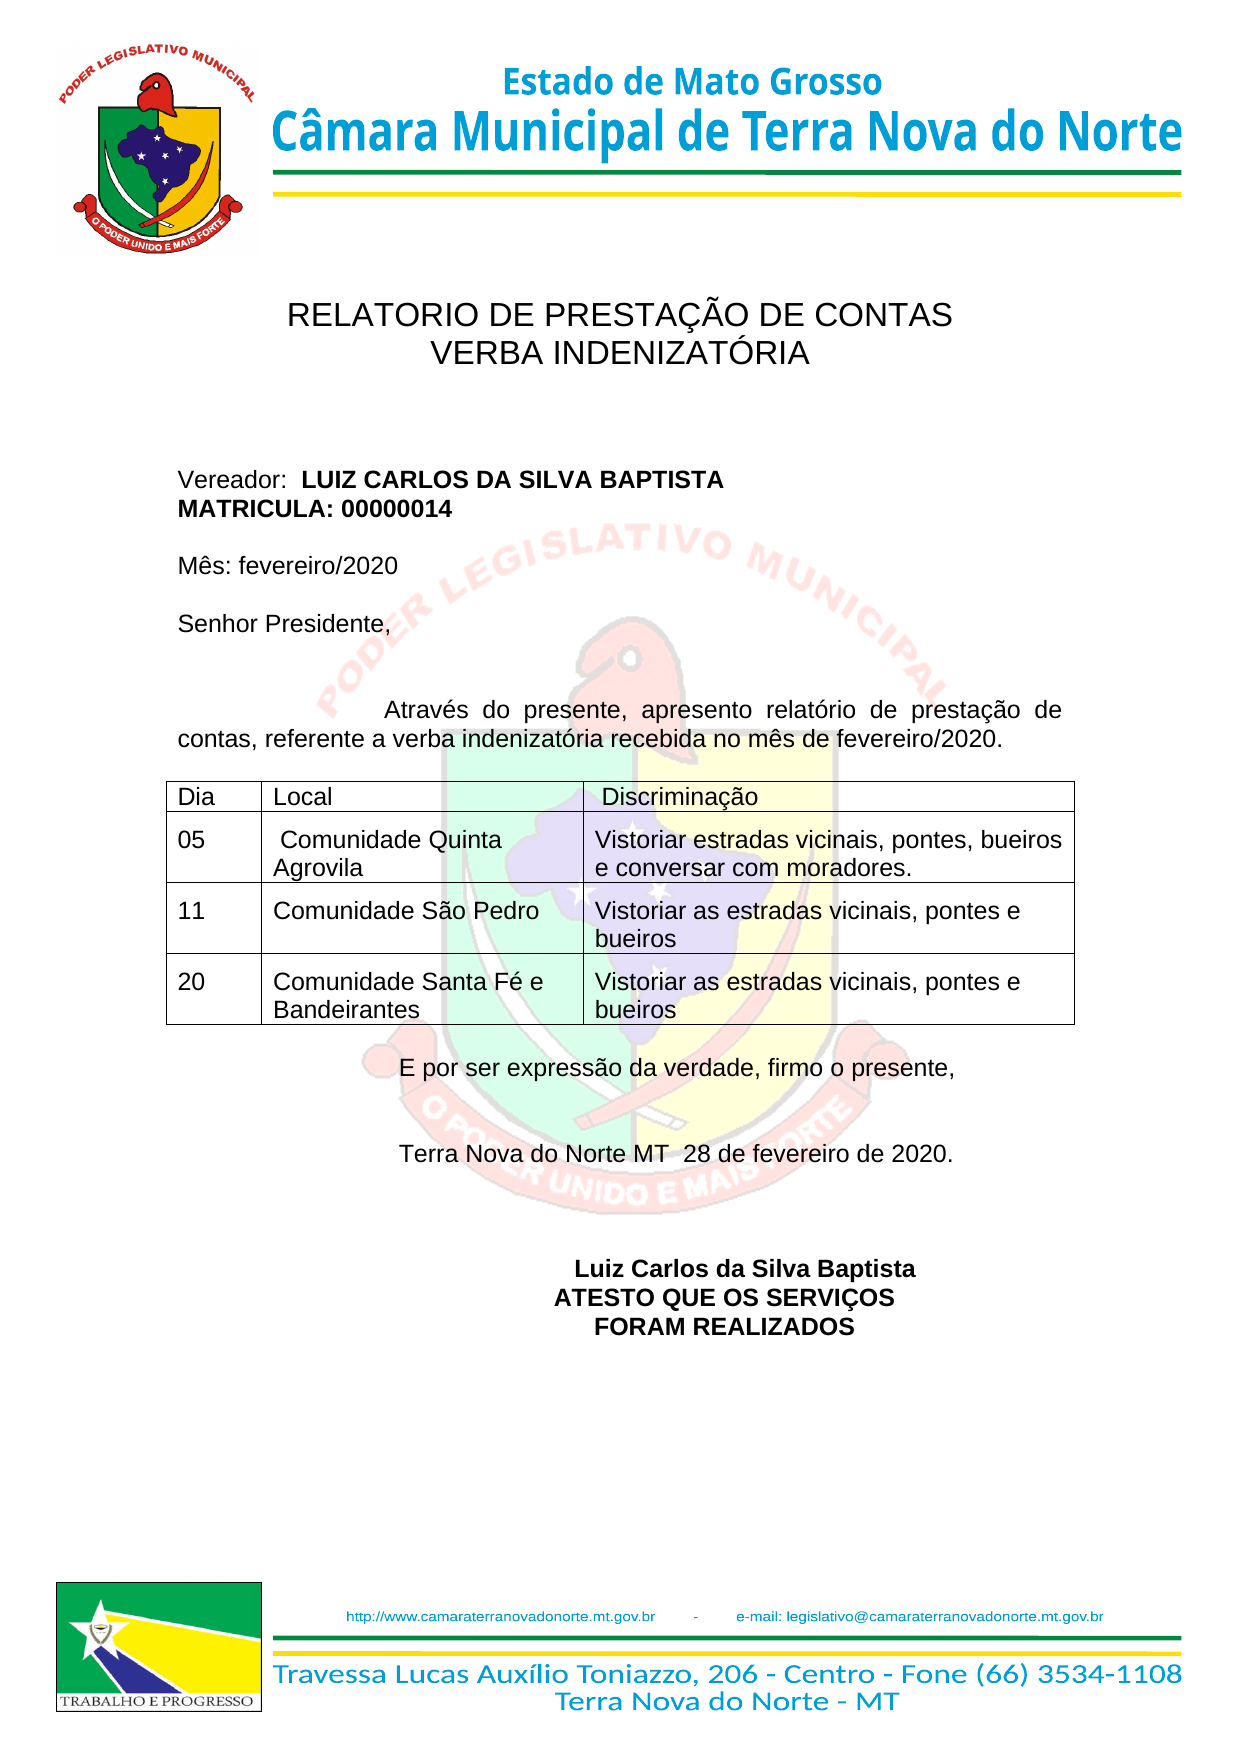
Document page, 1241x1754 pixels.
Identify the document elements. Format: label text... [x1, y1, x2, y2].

text E por ser expressão da verdade, firmo o presente, [966, 1053, 1063, 1082]
table_header Discriminação [966, 782, 1074, 811]
text Mês: fevereiro/2020 [177, 551, 303, 580]
table_cell Vistoriar as estradas vicinais, pontes e bueiros [966, 883, 1074, 953]
table_cell 05 [167, 812, 261, 882]
text FORAM REALIZADOS [236, 1312, 1122, 1341]
text Através do presente, apresento relatório de prestação de contas, referente a verba indenizatória recebida no mês de fevereiro/2020. [966, 695, 1063, 752]
table_cell Vistoriar estradas vicinais, pontes, bueiros e conversar com moradores. [966, 812, 1074, 882]
text MATRICULA: 00000014 [177, 494, 1063, 522]
text E por ser expressão da verdade, firmo o presente, [177, 1053, 303, 1082]
text Mês: fevereiro/2020 [966, 551, 1063, 580]
table_cell 20 [167, 954, 261, 1024]
table_header Local [262, 782, 303, 811]
text VERBA INDENIZATÓRIA [177, 333, 1063, 371]
text Através do presente, apresento relatório de prestação de contas, referente a verba indenizatória recebida no mês de fevereiro/2020. [177, 695, 303, 752]
text Terra Nova do Norte MT 28 de fevereiro de 2020. [177, 1139, 303, 1168]
text Vereador: LUIZ CARLOS DA SILVA BAPTISTA [177, 465, 1063, 494]
picture [55, 42, 260, 256]
text RELATORIO DE PRESTAÇÃO DE CONTAS [177, 294, 1063, 333]
text Senhor Presidente, [966, 609, 1063, 637]
picture [57, 1583, 261, 1711]
table_header Dia [167, 782, 261, 811]
text Luiz Carlos da Silva Baptista [177, 1254, 1063, 1283]
table_cell Comunidade Quinta Agrovila [262, 812, 303, 882]
text Senhor Presidente, [177, 609, 303, 637]
table_cell Comunidade São Pedro [262, 883, 303, 953]
text Terra Nova do Norte MT 28 de fevereiro de 2020. [966, 1139, 1063, 1168]
table_cell Comunidade Santa Fé e Bandeirantes [262, 954, 303, 1024]
table_cell 11 [167, 883, 261, 953]
text ATESTO QUE OS SERVIÇOS [236, 1283, 1122, 1312]
picture [860, 1611, 868, 1623]
table_cell Vistoriar as estradas vicinais, pontes e bueiros [966, 954, 1074, 1024]
